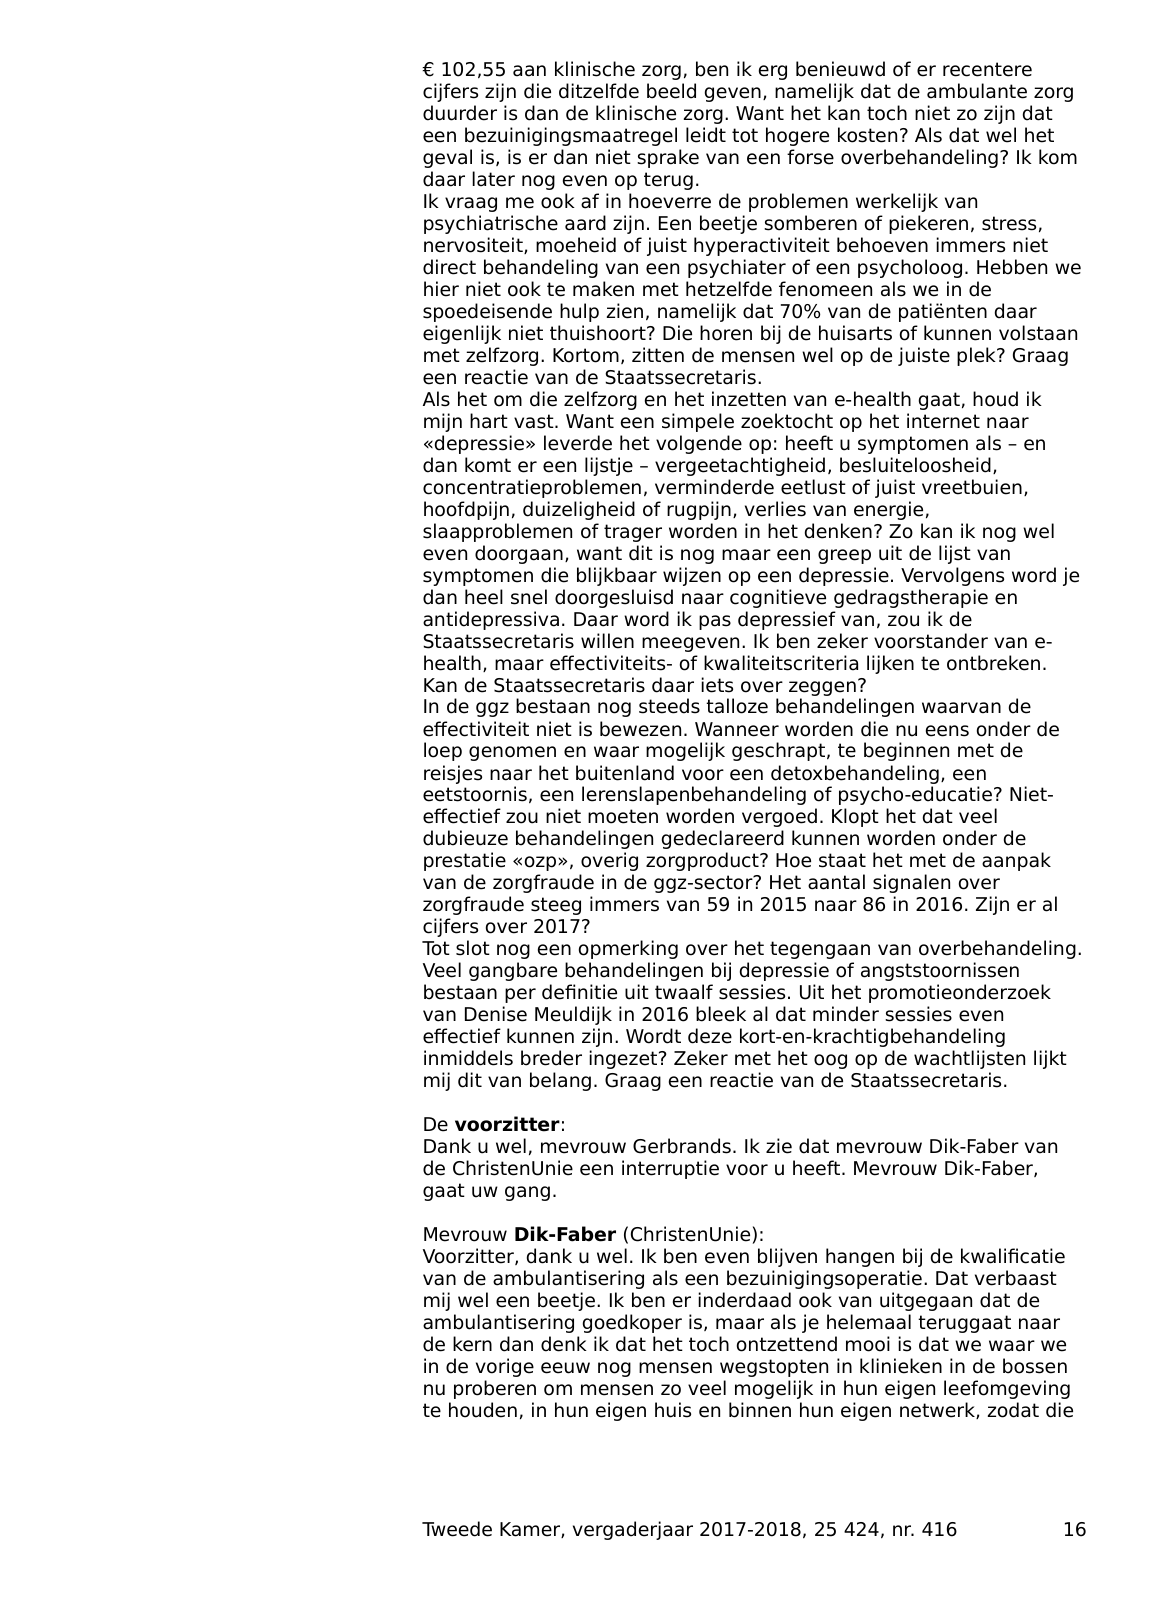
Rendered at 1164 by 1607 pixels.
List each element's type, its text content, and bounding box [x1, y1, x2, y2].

text Tot slot nog een opmerking over het tegengaan van overbehandeling. Veel gangbare behandelingen bij depressie of angststoornissen bestaan per definitie uit twaalf sessies. Uit het promotieonderzoek van Denise Meuldijk in 2016 bleek al dat minder sessies even effectief kunnen zijn. Wordt deze kort-en-krachtigbehandeling inmiddels breder ingezet? Zeker met het oog op de wachtlijsten lijkt mij dit van belang. Graag een reactie van de Staatssecretaris. [422, 938, 1087, 1092]
text Mevrouw Dik-Faber (ChristenUnie): [422, 1224, 1087, 1246]
text Ik vraag me ook af in hoeverre de problemen werkelijk van psychiatrische aard zijn. Een beetje somberen of piekeren, stress, nervositeit, moeheid of juist hyperactiviteit behoeven immers niet direct behandeling van een psychiater of een psycholoog. Hebben we hier niet ook te maken met hetzelfde fenomeen als we in de spoedeisende hulp zien, namelijk dat 70% van de patiënten daar eigenlijk niet thuishoort? Die horen bij de huisarts of kunnen volstaan met zelfzorg. Kortom, zitten de mensen wel op de juiste plek? Graag een reactie van de Staatssecretaris. [422, 191, 1087, 389]
text In de ggz bestaan nog steeds talloze behandelingen waarvan de effectiviteit niet is bewezen. Wanneer worden die nu eens onder de loep genomen en waar mogelijk geschrapt, te beginnen met de reisjes naar het buitenland voor een detoxbehandeling, een eetstoornis, een lerenslapenbehandeling of psycho-educatie? Niet-effectief zou niet moeten worden vergoed. Klopt het dat veel dubieuze behandelingen gedeclareerd kunnen worden onder de prestatie «ozp», overig zorgproduct? Hoe staat het met de aanpak van de zorgfraude in de ggz-sector? Het aantal signalen over zorgfraude steeg immers van 59 in 2015 naar 86 in 2016. Zijn er al cijfers over 2017? [422, 696, 1087, 938]
text Als het om die zelfzorg en het inzetten van e-health gaat, houd ik mijn hart vast. Want een simpele zoektocht op het internet naar «depressie» leverde het volgende op: heeft u symptomen als – en dan komt er een lijstje – vergeetachtigheid, besluiteloosheid, concentratieproblemen, verminderde eetlust of juist vreetbuien, hoofdpijn, duizeligheid of rugpijn, verlies van energie, slaapproblemen of trager worden in het denken? Zo kan ik nog wel even doorgaan, want dit is nog maar een greep uit de lijst van symptomen die blijkbaar wijzen op een depressie. Vervolgens word je dan heel snel doorgesluisd naar cognitieve gedragstherapie en antidepressiva. Daar word ik pas depressief van, zou ik de Staatssecretaris willen meegeven. Ik ben zeker voorstander van e-health, maar effectiviteits- of kwaliteitscriteria lijken te ontbreken. Kan de Staatssecretaris daar iets over zeggen? [422, 389, 1087, 696]
text Voorzitter, dank u wel. Ik ben even blijven hangen bij de kwalificatie van de ambulantisering als een bezuinigingsoperatie. Dat verbaast mij wel een beetje. Ik ben er inderdaad ook van uitgegaan dat de ambulantisering goedkoper is, maar als je helemaal teruggaat naar de kern dan denk ik dat het toch ontzettend mooi is dat we waar we in de vorige eeuw nog mensen wegstopten in klinieken in de bossen nu proberen om mensen zo veel mogelijk in hun eigen leefomgeving te houden, in hun eigen huis en binnen hun eigen netwerk, zodat die [422, 1246, 1087, 1422]
text € 102,55 aan klinische zorg, ben ik erg benieuwd of er recentere cijfers zijn die ditzelfde beeld geven, namelijk dat de ambulante zorg duurder is dan de klinische zorg. Want het kan toch niet zo zijn dat een bezuinigingsmaatregel leidt tot hogere kosten? Als dat wel het geval is, is er dan niet sprake van een forse overbehandeling? Ik kom daar later nog even op terug. [422, 59, 1087, 191]
text Dank u wel, mevrouw Gerbrands. Ik zie dat mevrouw Dik-Faber van de ChristenUnie een interruptie voor u heeft. Mevrouw Dik-Faber, gaat uw gang. [422, 1136, 1087, 1202]
text De voorzitter: [422, 1114, 1087, 1136]
